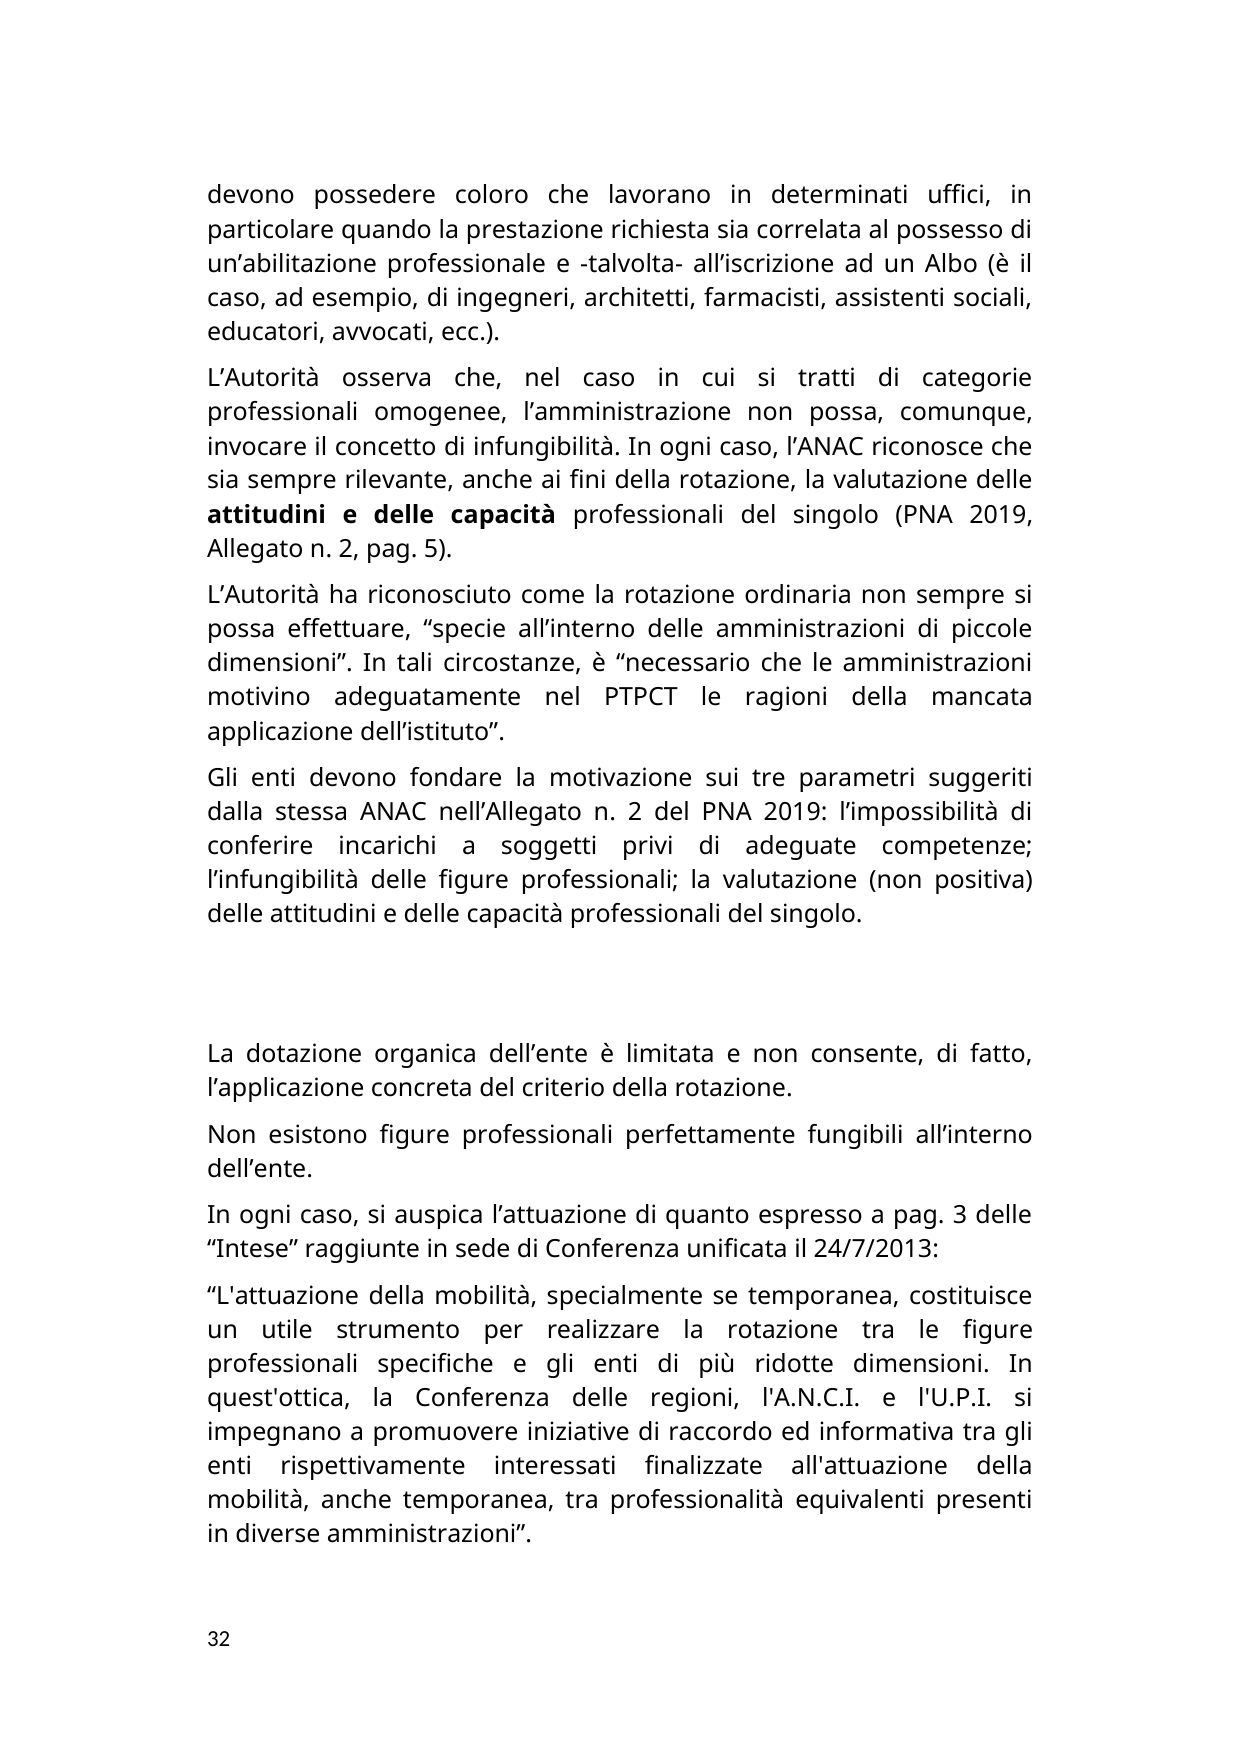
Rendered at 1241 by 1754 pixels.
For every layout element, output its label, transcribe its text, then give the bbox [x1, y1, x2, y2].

text L’Autorità osserva che, nel caso in cui si tratti di categorie professionali omogenee, l’amministrazione non possa, comunque, invocare il concetto di infungibilità. In ogni caso, l’ANAC riconosce che sia sempre rilevante, anche ai fini della rotazione, la valutazione delle attitudini e delle capacità professionali del singolo (PNA 2019, Allegato n. 2, pag. 5). [207, 360, 1033, 564]
text La dotazione organica dell’ente è limitata e non consente, di fatto, l’applicazione concreta del criterio della rotazione. [207, 1036, 1033, 1104]
text Gli enti devono fondare la motivazione sui tre parametri suggeriti dalla stessa ANAC nell’Allegato n. 2 del PNA 2019: l’impossibilità di conferire incarichi a soggetti privi di adeguate competenze; l’infungibilità delle figure professionali; la valutazione (non positiva) delle attitudini e delle capacità professionali del singolo. [207, 760, 1033, 930]
text L’Autorità ha riconosciuto come la rotazione ordinaria non sempre si possa effettuare, “specie all’interno delle amministrazioni di piccole dimensioni”. In tali circostanze, è “necessario che le amministrazioni motivino adeguatamente nel PTPCT le ragioni della mancata applicazione dell’istituto”. [207, 577, 1033, 747]
text In ogni caso, si auspica l’attuazione di quanto espresso a pag. 3 delle “Intese” raggiunte in sede di Conferenza unificata il 24/7/2013: [207, 1197, 1033, 1265]
text Non esistono figure professionali perfettamente fungibili all’interno dell’ente. [207, 1116, 1033, 1184]
text “L'attuazione della mobilità, specialmente se temporanea, costituisce un utile strumento per realizzare la rotazione tra le figure professionali specifiche e gli enti di più ridotte dimensioni. In quest'ottica, la Conferenza delle regioni, l'A.N.C.I. e l'U.P.I. si impegnano a promuovere iniziative di raccordo ed informativa tra gli enti rispettivamente interessati finalizzate all'attuazione della mobilità, anche temporanea, tra professionalità equivalenti presenti in diverse amministrazioni”. [207, 1277, 1033, 1550]
text devono possedere coloro che lavorano in determinati uffici, in particolare quando la prestazione richiesta sia correlata al possesso di un’abilitazione professionale e -talvolta- all’iscrizione ad un Albo (è il caso, ad esempio, di ingegneri, architetti, farmacisti, assistenti sociali, educatori, avvocati, ecc.). [207, 177, 1033, 347]
